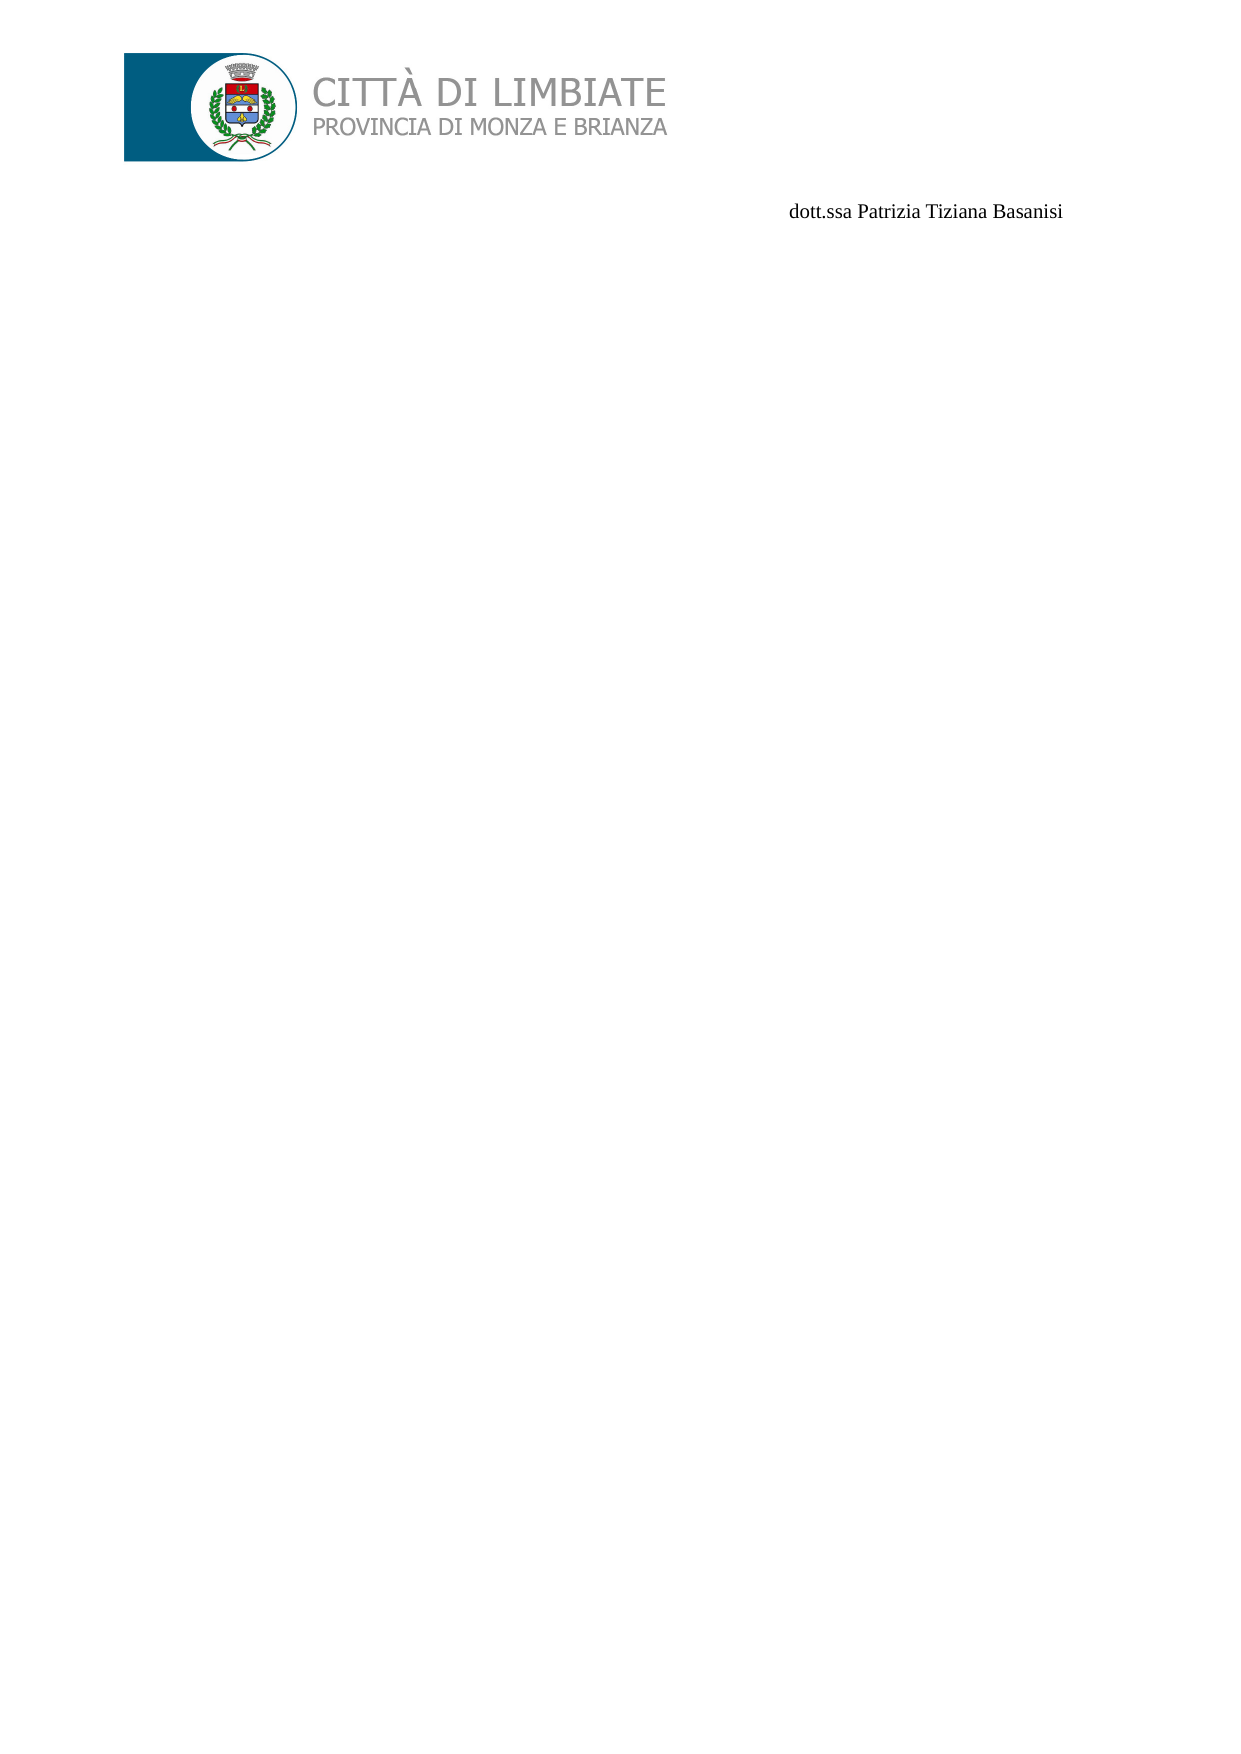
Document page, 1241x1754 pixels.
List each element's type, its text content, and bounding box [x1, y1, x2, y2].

picture [115, 44, 715, 170]
text dott.ssa Patrizia Tiziana Basanisi [118, 199, 1063, 223]
